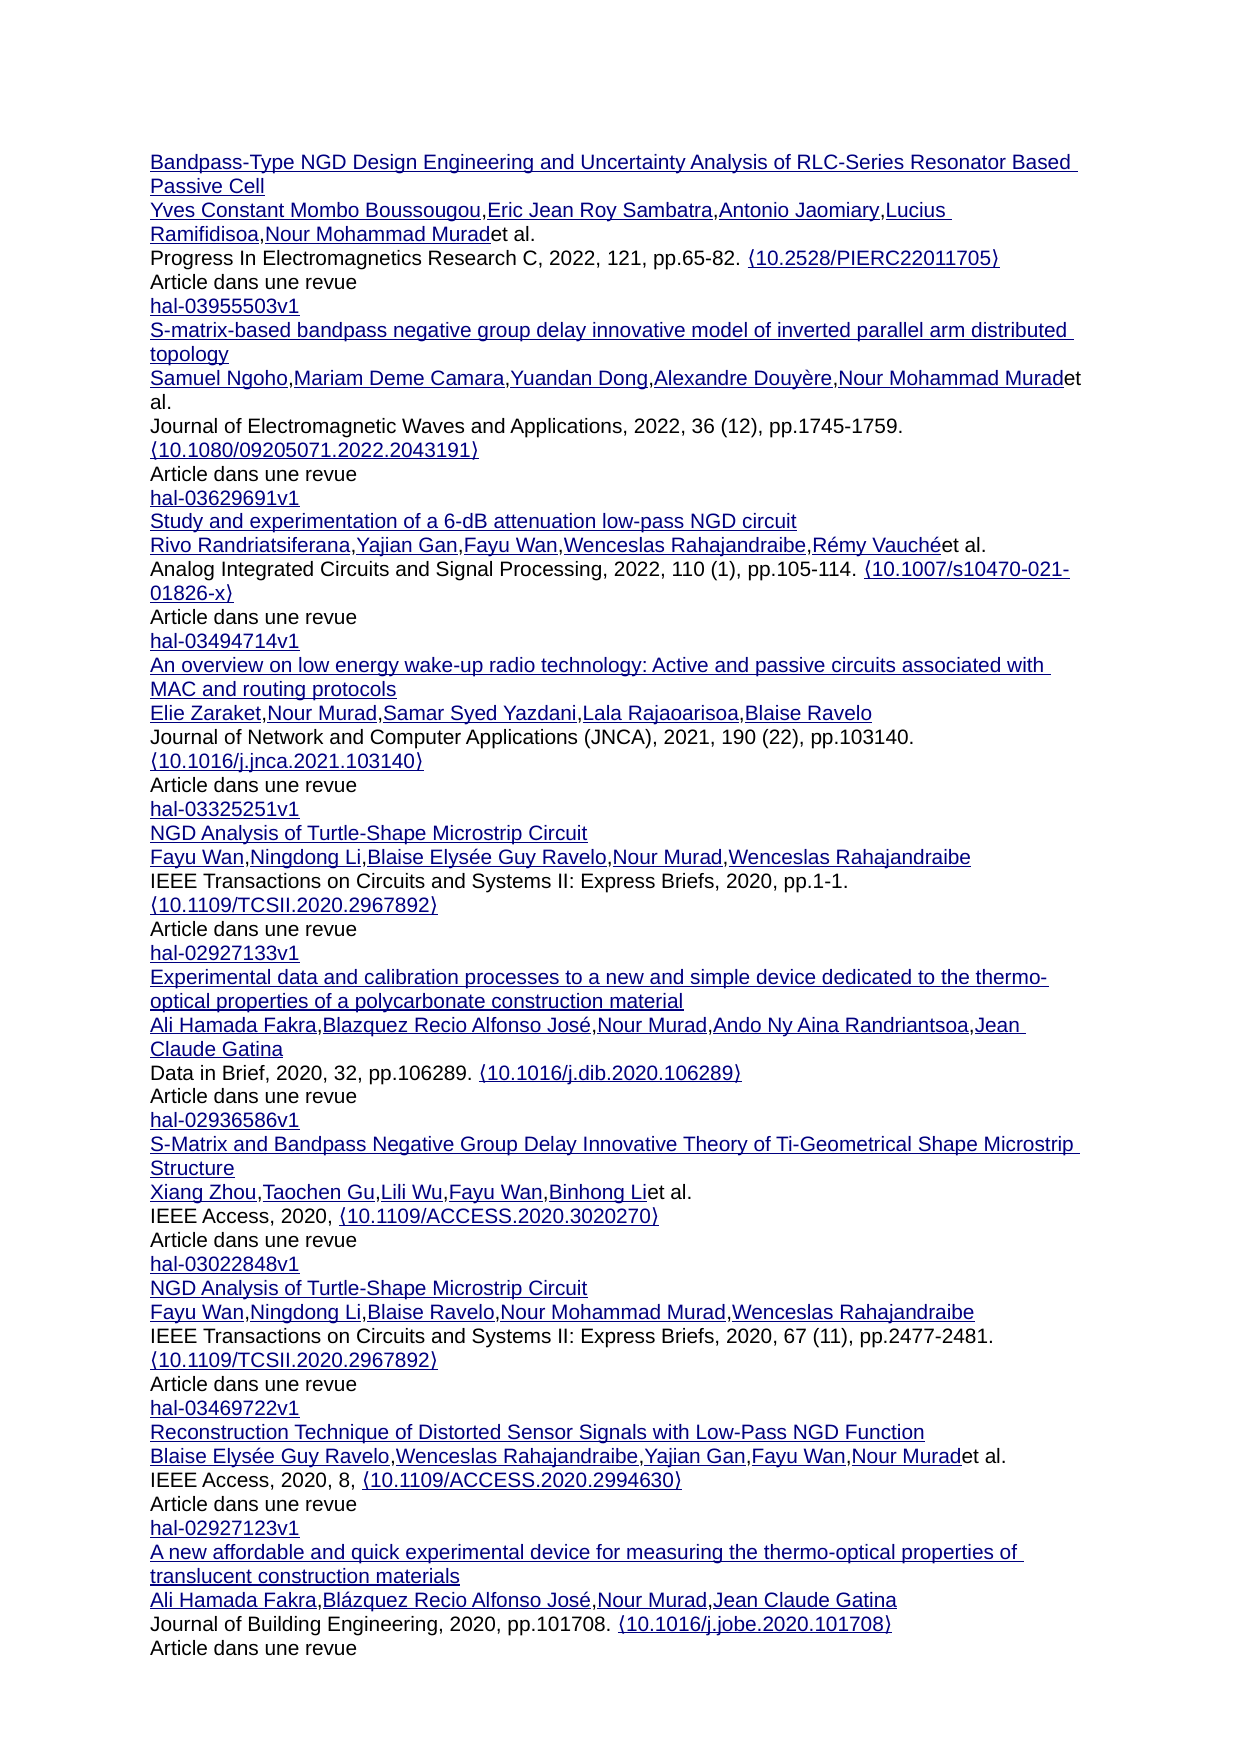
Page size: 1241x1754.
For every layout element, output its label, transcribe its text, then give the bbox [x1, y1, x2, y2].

table_cell A new affordable and quick experimental device for measuring the thermo-optical properties of translucent construction materials Ali Hamada Fakra,Blázquez Recio Alfonso José,Nour Murad,Jean Claude Gatina Journal of Building Engineering, 2020, pp.101708. ⟨10.1016/j.jobe.2020.101708⟩ Article dans une revue [150, 1540, 1090, 1659]
table_cell NGD Analysis of Turtle-Shape Microstrip Circuit Fayu Wan,Ningdong Li,Blaise Elysée Guy Ravelo,Nour Murad,Wenceslas Rahajandraibe IEEE Transactions on Circuits and Systems II: Express Briefs, 2020, pp.1-1. ⟨10.1109/TCSII.2020.2967892⟩ Article dans une revue hal-02927133v1 [150, 821, 1090, 964]
table_cell An overview on low energy wake-up radio technology: Active and passive circuits associated with MAC and routing protocols Elie Zaraket,Nour Murad,Samar Syed Yazdani,Lala Rajaoarisoa,Blaise Ravelo Journal of Network and Computer Applications (JNCA), 2021, 190 (22), pp.103140. ⟨10.1016/j.jnca.2021.103140⟩ Article dans une revue hal-03325251v1 [150, 653, 1090, 821]
table_cell S-matrix-based bandpass negative group delay innovative model of inverted parallel arm distributed topology Samuel Ngoho,Mariam Deme Camara,Yuandan Dong,Alexandre Douyère,Nour Mohammad Muradet al. Journal of Electromagnetic Waves and Applications, 2022, 36 (12), pp.1745-1759. ⟨10.1080/09205071.2022.2043191⟩ Article dans une revue hal-03629691v1 [150, 318, 1090, 509]
table_cell Bandpass-Type NGD Design Engineering and Uncertainty Analysis of RLC-Series Resonator Based Passive Cell Yves Constant Mombo Boussougou,Eric Jean Roy Sambatra,Antonio Jaomiary,Lucius Ramifidisoa,Nour Mohammad Muradet al. Progress In Electromagnetics Research C, 2022, 121, pp.65-82. ⟨10.2528/PIERC22011705⟩ Article dans une revue hal-03955503v1 [150, 150, 1090, 318]
table_cell Reconstruction Technique of Distorted Sensor Signals with Low-Pass NGD Function Blaise Elysée Guy Ravelo,Wenceslas Rahajandraibe,Yajian Gan,Fayu Wan,Nour Muradet al. IEEE Access, 2020, 8, ⟨10.1109/ACCESS.2020.2994630⟩ Article dans une revue hal-02927123v1 [150, 1420, 1090, 1539]
table_cell Experimental data and calibration processes to a new and simple device dedicated to the thermo-optical properties of a polycarbonate construction material Ali Hamada Fakra,Blazquez Recio Alfonso José,Nour Murad,Ando Ny Aina Randriantsoa,Jean Claude Gatina Data in Brief, 2020, 32, pp.106289. ⟨10.1016/j.dib.2020.106289⟩ Article dans une revue hal-02936586v1 [150, 965, 1090, 1132]
table_cell S-Matrix and Bandpass Negative Group Delay Innovative Theory of Ti-Geometrical Shape Microstrip Structure Xiang Zhou,Taochen Gu,Lili Wu,Fayu Wan,Binhong Liet al. IEEE Access, 2020, ⟨10.1109/ACCESS.2020.3020270⟩ Article dans une revue hal-03022848v1 [150, 1132, 1090, 1276]
table_cell NGD Analysis of Turtle-Shape Microstrip Circuit Fayu Wan,Ningdong Li,Blaise Ravelo,Nour Mohammad Murad,Wenceslas Rahajandraibe IEEE Transactions on Circuits and Systems II: Express Briefs, 2020, 67 (11), pp.2477-2481. ⟨10.1109/TCSII.2020.2967892⟩ Article dans une revue hal-03469722v1 [150, 1276, 1090, 1420]
table_cell Study and experimentation of a 6-dB attenuation low-pass NGD circuit Rivo Randriatsiferana,Yajian Gan,Fayu Wan,Wenceslas Rahajandraibe,Rémy Vauchéet al. Analog Integrated Circuits and Signal Processing, 2022, 110 (1), pp.105-114. ⟨10.1007/s10470-021-01826-x⟩ Article dans une revue hal-03494714v1 [150, 509, 1090, 653]
